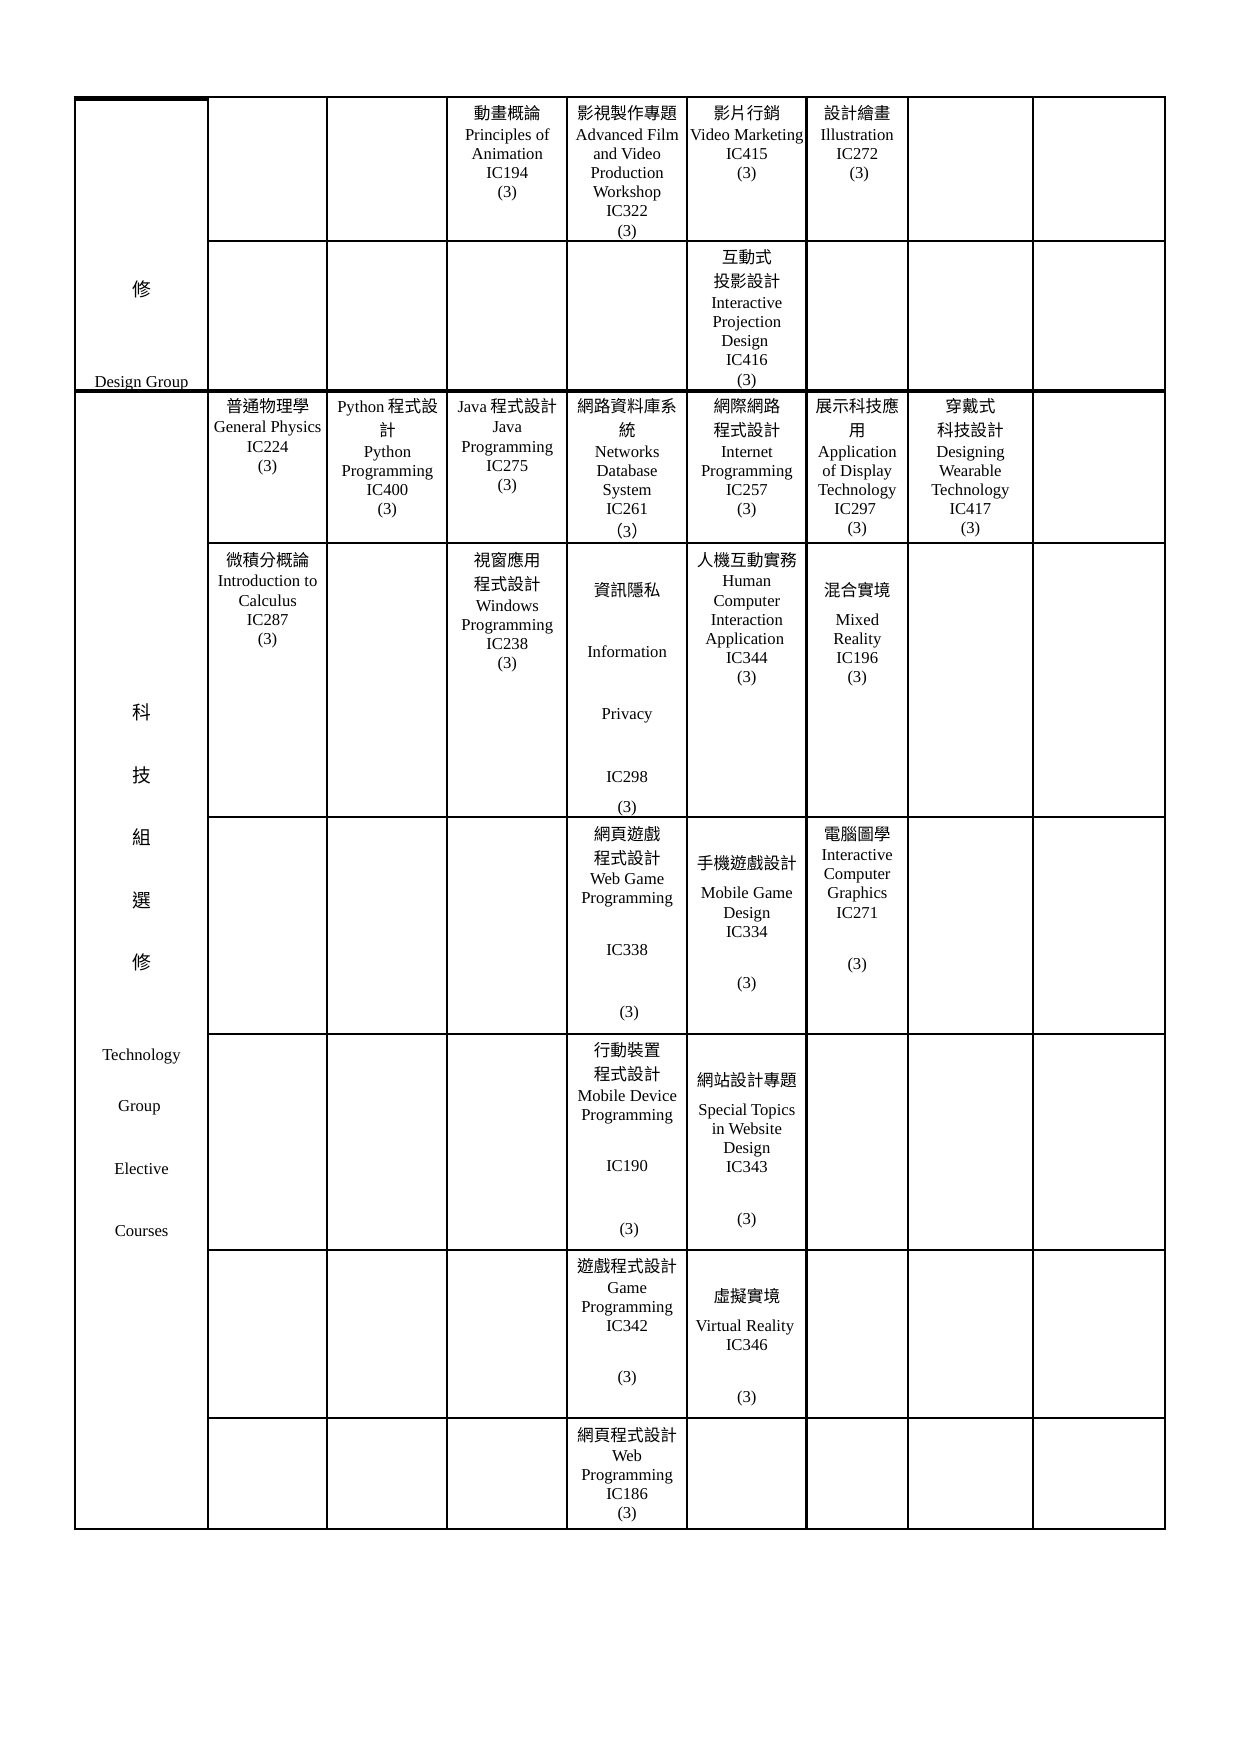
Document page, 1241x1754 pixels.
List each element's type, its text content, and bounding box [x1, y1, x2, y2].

table_cell [568, 242, 686, 388]
table_cell [209, 1035, 326, 1249]
table_cell [808, 1035, 907, 1249]
table_cell 影視製作專題 Advanced Film and Video Production Workshop IC322 (3) [568, 98, 686, 239]
table_cell [1034, 1251, 1164, 1417]
table_cell [448, 1419, 566, 1528]
table_cell [448, 1251, 566, 1417]
table_cell Java程式設計 Java Programming IC275 (3) [448, 393, 566, 542]
table_cell 網頁遊戲 程式設計 Web Game Programming IC338 (3) [568, 818, 686, 1032]
table_cell 混合實境 Mixed Reality IC196 (3) [808, 544, 907, 816]
table_cell [909, 98, 1032, 239]
table_cell [209, 1251, 326, 1417]
table_cell [209, 818, 326, 1032]
table_cell [1034, 393, 1164, 542]
table_cell [808, 1251, 907, 1417]
table_cell [328, 1251, 446, 1417]
table_cell [808, 242, 907, 388]
table_cell 網頁程式設計 Web Programming IC186 (3) [568, 1419, 686, 1528]
table_cell 電腦圖學 Interactive Computer Graphics IC271 (3) [808, 818, 907, 1032]
table_cell 普通物理學 General Physics IC224 (3) [209, 393, 326, 542]
table_cell 互動式 投影設計 Interactive Projection Design IC416 (3) [688, 242, 805, 388]
table_cell 展示科技應用 Application of Display Technology IC297 (3) [808, 393, 907, 542]
table_cell 影片行銷 Video Marketing IC415 (3) [688, 98, 805, 239]
table_cell 人機互動實務 Human Computer Interaction Application IC344 (3) [688, 544, 805, 816]
table_cell 行動裝置 程式設計 Mobile Device Programming IC190 (3) [568, 1035, 686, 1249]
table_cell [1034, 1035, 1164, 1249]
table_cell [1034, 544, 1164, 816]
table_cell [328, 242, 446, 388]
table_cell 動畫概論 Principles of Animation IC194 (3) [448, 98, 566, 239]
table_cell [909, 1419, 1032, 1528]
table_cell [328, 1419, 446, 1528]
table_cell [328, 1035, 446, 1249]
table_cell [1034, 242, 1164, 388]
table_cell 網路資料庫系統 Networks Database System IC261 （3） [568, 393, 686, 542]
table_cell [1034, 818, 1164, 1032]
table_cell [328, 98, 446, 239]
table_cell [688, 1419, 805, 1528]
table_cell [328, 818, 446, 1032]
table_cell [328, 544, 446, 816]
table_cell [909, 544, 1032, 816]
table_cell [909, 1035, 1032, 1249]
table_cell 微積分概論 Introduction to Calculus IC287 (3) [209, 544, 326, 816]
table_cell [1034, 98, 1164, 239]
table_cell 虛擬實境 Virtual Reality IC346 (3) [688, 1251, 805, 1417]
table_cell 網站設計專題 Special Topics in Website Design IC343 (3) [688, 1035, 805, 1249]
table_cell [1034, 1419, 1164, 1528]
table_cell 網際網路 程式設計 Internet Programming IC257 (3) [688, 393, 805, 542]
table_cell 設計繪畫 Illustration IC272 (3) [808, 98, 907, 239]
table_cell [209, 242, 326, 388]
table_cell [448, 1035, 566, 1249]
table_cell 設 計 組 選 修 Design Group Elective Courses [76, 101, 207, 388]
table_cell [448, 818, 566, 1032]
table_cell [808, 1419, 907, 1528]
table_cell 手機遊戲設計 Mobile Game Design IC334 (3) [688, 818, 805, 1032]
table_cell [909, 1251, 1032, 1417]
table_cell 科 技 組 選 修 Technology Group Elective Courses [76, 393, 207, 1528]
table_cell [209, 98, 326, 239]
table_cell 資訊隱私 Information Privacy IC298 (3) [568, 544, 686, 816]
table_cell [909, 242, 1032, 388]
table_cell 視窗應用 程式設計 Windows Programming IC238 (3) [448, 544, 566, 816]
table_cell Python程式設計 Python Programming IC400 (3) [328, 393, 446, 542]
table_cell [209, 1419, 326, 1528]
table_cell [909, 818, 1032, 1032]
table_cell [448, 242, 566, 388]
table_cell 遊戲程式設計 Game Programming IC342 (3) [568, 1251, 686, 1417]
table_cell 穿戴式 科技設計 Designing Wearable Technology IC417 (3) [909, 393, 1032, 542]
